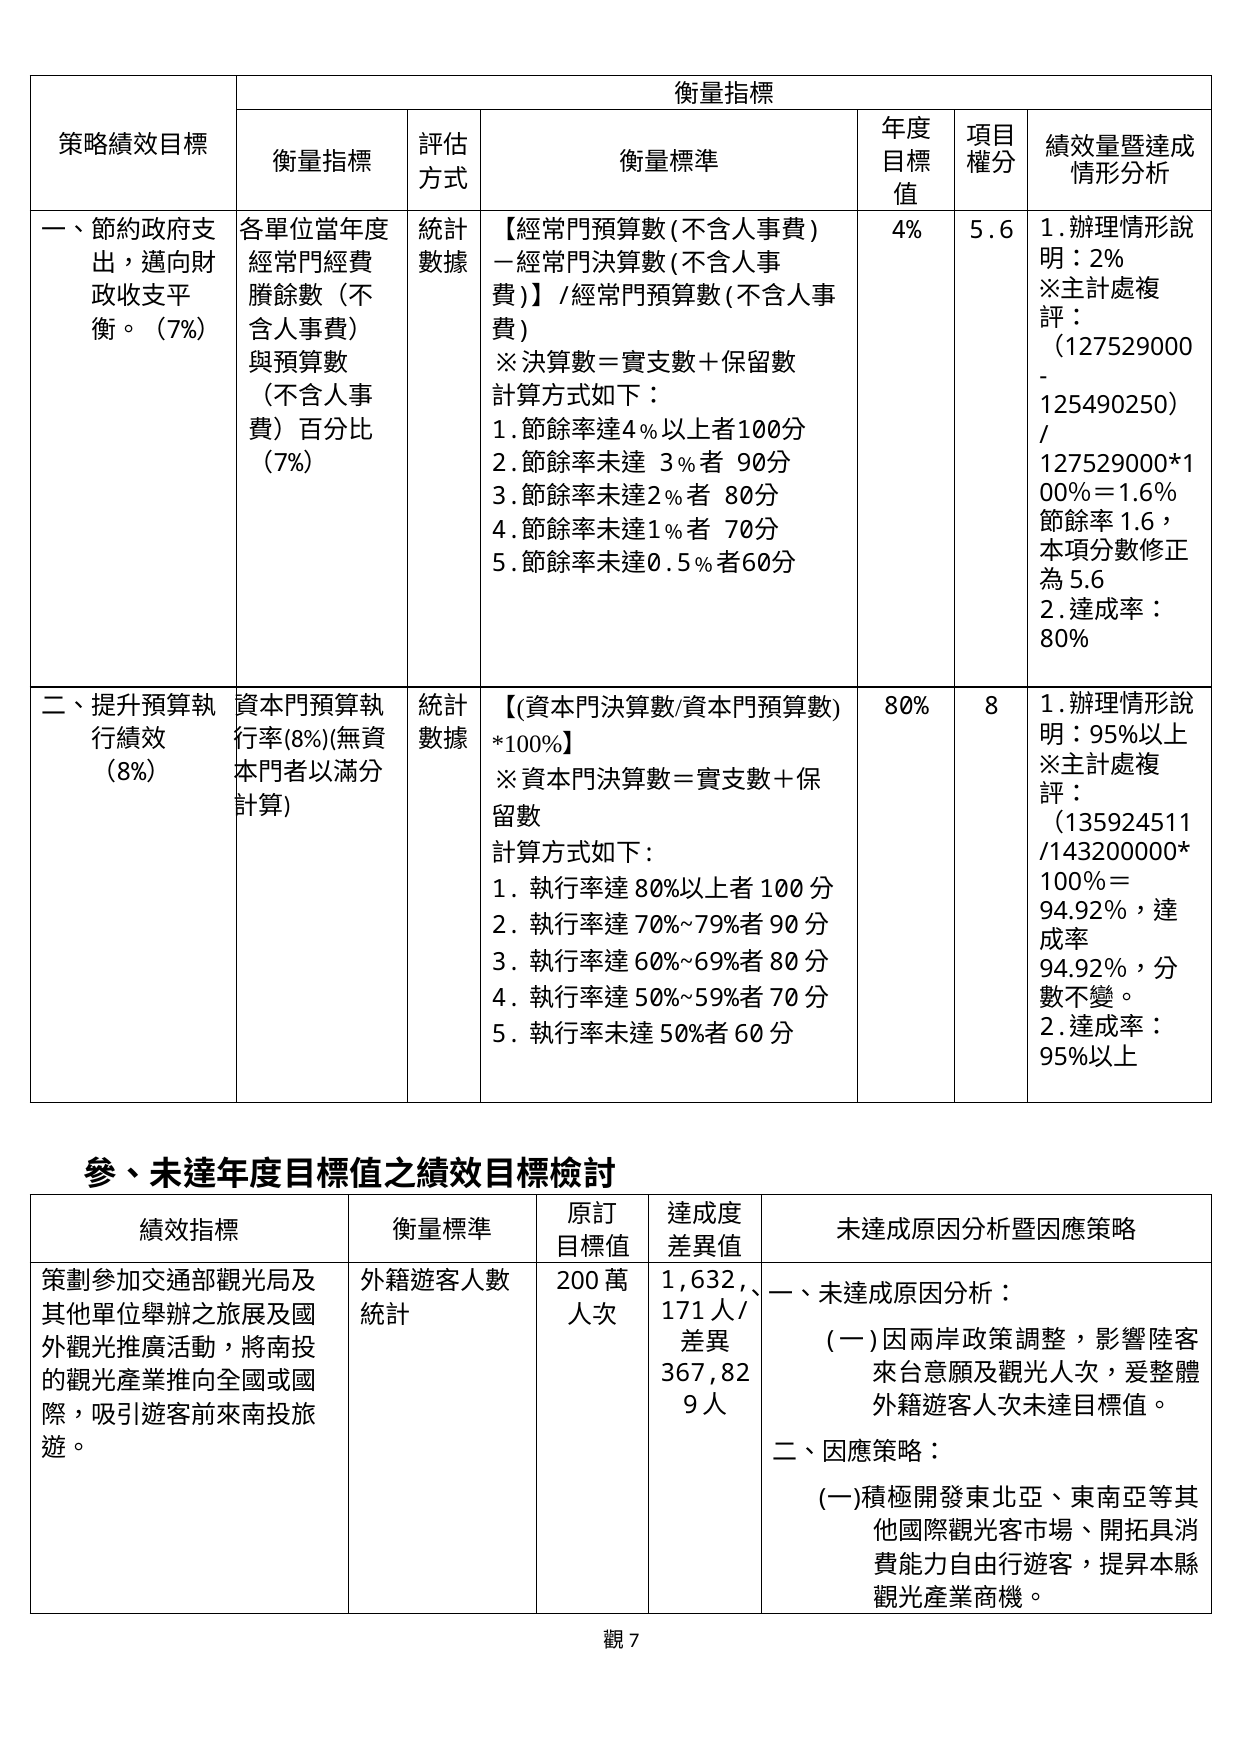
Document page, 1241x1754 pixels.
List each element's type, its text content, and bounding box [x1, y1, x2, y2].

table_cell 、一、未達成原因分析： (一)因兩岸政策調整，影響陸客來台意願及觀光人次，爰整體外籍遊客人次未達目標值。 二、因應策略： (一)積極開發東北亞、東南亞等其他國際觀光客市場、開拓具消費能力自由行遊客，提昇本縣觀光產業商機。 （二）規劃邀請本縣觀光產業業者共同組團赴大陸研商辦理觀光推廣會事宜，持續強化對陸客觀光行銷。 [762, 1263, 1211, 1613]
table_header 績效指標 [31, 1195, 348, 1262]
table_header 策略績效目標 [31, 76, 236, 210]
table_cell 統計數據 [408, 688, 480, 1102]
table_cell 【經常門預算數(不含人事費)－經常門決算數(不含人事費)】/經常門預算數(不含人事費) ※決算數＝實支數＋保留數 計算方式如下： 1.節餘率達4﹪以上者100分 2.節餘率未達 3﹪者 90分 3.節餘率未達2﹪者 80分 4.節餘率未達1﹪者 70分 5.節餘率未達0.5﹪者60分 [481, 211, 857, 686]
table_header 未達成原因分析暨因應策略 [762, 1195, 1211, 1262]
table_cell 5.6 [955, 211, 1027, 686]
table_cell 4% [858, 211, 954, 686]
table_cell 【(資本門決算數/資本門預算數)*100%】 ※資本門決算數＝實支數＋保留數 計算方式如下: 執行率達80%以上者100分 執行率達70%~79%者90分 執行率達60%~69%者80分 執行率達50%~59%者70分 執行率未達50%者60分 [481, 688, 857, 1102]
table_header 達成度 差異值 [649, 1195, 761, 1262]
table_header 衡量指標 [237, 76, 1211, 109]
table_cell 項目權分 [955, 110, 1027, 210]
text 參、未達年度目標值之績效目標檢討 [49, 1148, 1137, 1194]
table_cell 1,632,171人/差異367,829人 [649, 1263, 761, 1613]
table_cell 年度 目標值 [858, 110, 954, 210]
table_cell 200萬人次 [537, 1263, 648, 1613]
table_cell 1.辦理情形說明：95%以上 ※主計處複評：（135924511/143200000*100％＝94.92％，達成率94.92％，分數不變。 2.達成率：95%以上 [1028, 688, 1211, 1102]
table_cell 統計數據 [408, 211, 480, 686]
table_cell 8 [955, 688, 1027, 1102]
table_cell 評估方式 [408, 110, 480, 210]
table_cell 節約政府支出，邁向財政收支平衡。（7%） [31, 211, 236, 686]
table_header 原訂 目標值 [537, 1195, 648, 1262]
table_cell 各單位當年度經常門經費賸餘數（不含人事費）與預算數（不含人事費）百分比（7%） [237, 211, 407, 686]
table_header 衡量標準 [349, 1195, 536, 1262]
table_cell 衡量標準 [481, 110, 857, 210]
table_cell 策劃參加交通部觀光局及其他單位舉辦之旅展及國外觀光推廣活動，將南投的觀光產業推向全國或國際，吸引遊客前來南投旅遊。 [31, 1263, 348, 1613]
table_cell 資本門預算執行率(8%)(無資本門者以滿分計算) [237, 688, 407, 1102]
table_cell 績效量暨達成情形分析 [1028, 110, 1211, 210]
table_cell 1.辦理情形說明：2% ※主計處複評：（127529000-125490250）/127529000*100％＝1.6％節餘率1.6，本項分數修正為5.6 2.達成率：80% [1028, 211, 1211, 686]
table_cell 外籍遊客人數統計 [349, 1263, 536, 1613]
table_cell 80% [858, 688, 954, 1102]
table_cell 衡量指標 [237, 110, 407, 210]
table_cell 提升預算執行績效（8%） [31, 688, 236, 1102]
